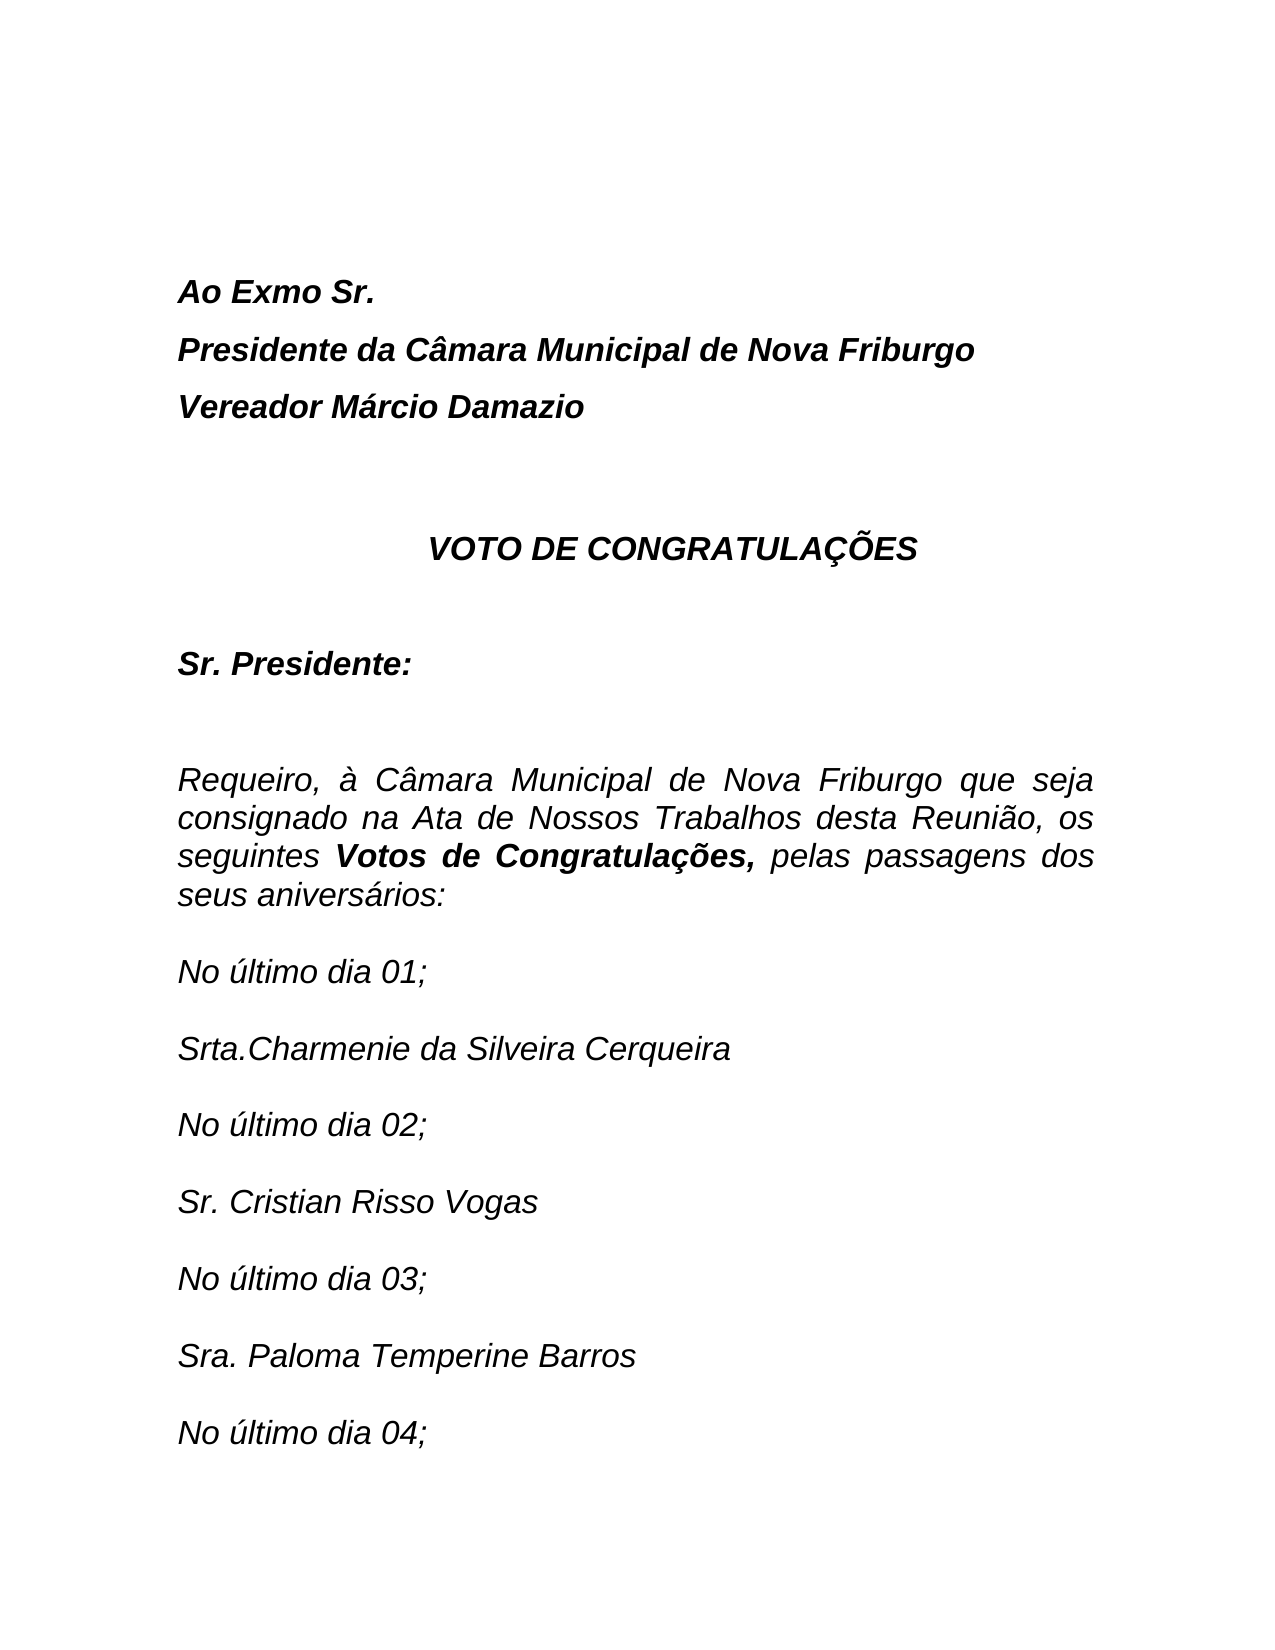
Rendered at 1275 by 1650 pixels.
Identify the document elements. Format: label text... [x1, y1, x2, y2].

text No último dia 01; [177, 952, 1098, 990]
text Requeiro, à Câmara Municipal de Nova Friburgo que seja consignado na Ata de Nossos Trabalhos desta Reunião, os seguintes Votos de Congratulações, pelas passagens dos seus aniversários: [177, 759, 1098, 913]
text Ao Exmo Sr. [177, 272, 1098, 311]
subtitle VOTO DE CONGRATULAÇÕES [251, 529, 1098, 567]
text Vereador Márcio Damazio [177, 388, 1098, 426]
text Srta.Charmenie da Silveira Cerqueira [177, 1029, 1098, 1067]
text No último dia 04; [177, 1413, 1098, 1451]
text Sr. Cristian Risso Vogas [177, 1182, 1098, 1221]
text No último dia 02; [177, 1106, 1098, 1144]
text Sr. Presidente: [177, 644, 1098, 683]
text No último dia 03; [177, 1259, 1098, 1298]
text Sra. Paloma Temperine Barros [177, 1336, 1098, 1374]
text Presidente da Câmara Municipal de Nova Friburgo [177, 330, 1098, 368]
